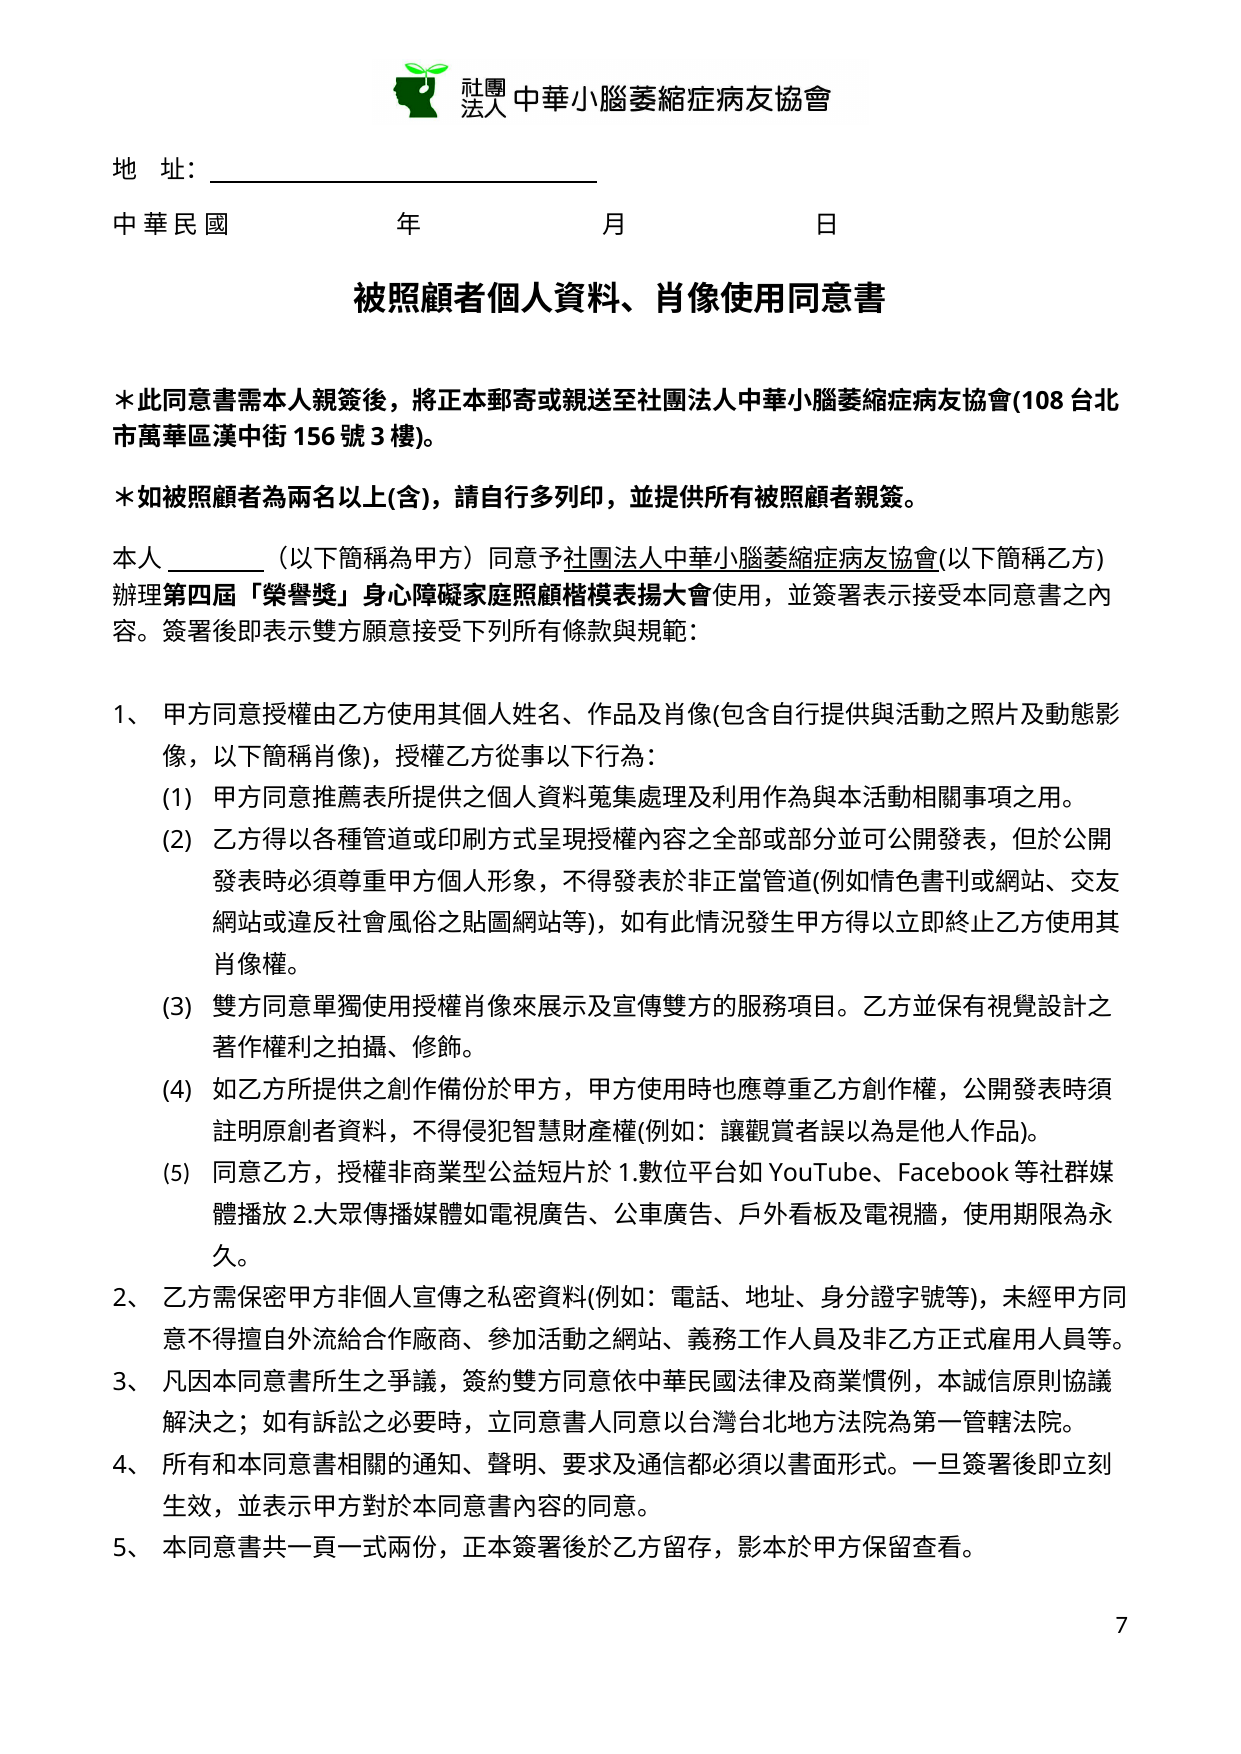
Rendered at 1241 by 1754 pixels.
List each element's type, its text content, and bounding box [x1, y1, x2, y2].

list 乙方得以各種管道或印刷方式呈現授權內容之全部或部分並可公開發表，但於公開發表時必須尊重甲方個人形象，不得發表於非正當管道(例如情色書刊或網站、交友網站或違反社會風俗之貼圖網站等)，如有此情況發生甲方得以立即終止乙方使用其肖像權。 [162, 819, 1128, 981]
text ＊如被照顧者為兩名以上(含)，請自行多列印，並提供所有被照顧者親簽。 [112, 478, 1128, 514]
text 本人 （以下簡稱為甲方）同意予社團法人中華小腦萎縮症病友協會(以下簡稱乙方)辦理第四屆「榮譽獎」身心障礙家庭照顧楷模表揚大會使用，並簽署表示接受本同意書之內容。簽署後即表示雙方願意接受下列所有條款與規範： [112, 539, 1128, 648]
list 雙方同意單獨使用授權肖像來展示及宣傳雙方的服務項目。乙方並保有視覺設計之著作權利之拍攝、修飾。 [162, 986, 1128, 1064]
picture [371, 59, 869, 125]
text 中 華 民 國 年 月 日 [112, 204, 1128, 241]
list 本同意書共一頁一式兩份，正本簽署後於乙方留存，影本於甲方保留查看。 [112, 1528, 1128, 1564]
list 所有和本同意書相關的通知、聲明、要求及通信都必須以書面形式。一旦簽署後即立刻生效，並表示甲方對於本同意書內容的同意。 [112, 1444, 1128, 1522]
list 同意乙方，授權非商業型公益短片於1.數位平台如YouTube、Facebook等社群媒體播放2.大眾傳播媒體如電視廣告、公車廣告、戶外看板及電視牆，使用期限為永久。 [162, 1153, 1128, 1272]
list 甲方同意授權由乙方使用其個人姓名、作品及肖像(包含自行提供與活動之照片及動態影像，以下簡稱肖像)，授權乙方從事以下行為： [112, 694, 1128, 772]
text 被照顧者個人資料、肖像使用同意書 [112, 271, 1128, 319]
text 地 址： [112, 150, 1128, 186]
list 乙方需保密甲方非個人宣傳之私密資料(例如：電話、地址、身分證字號等)，未經甲方同意不得擅自外流給合作廠商、參加活動之網站、義務工作人員及非乙方正式雇用人員等。 [112, 1278, 1128, 1356]
list 甲方同意推薦表所提供之個人資料蒐集處理及利用作為與本活動相關事項之用。 [162, 778, 1128, 814]
list 凡因本同意書所生之爭議，簽約雙方同意依中華民國法律及商業慣例，本誠信原則協議解決之；如有訴訟之必要時，立同意書人同意以台灣台北地方法院為第一管轄法院。 [112, 1361, 1128, 1439]
list 如乙方所提供之創作備份於甲方，甲方使用時也應尊重乙方創作權，公開發表時須註明原創者資料，不得侵犯智慧財產權(例如：讓觀賞者誤以為是他人作品)。 [162, 1069, 1128, 1147]
text ＊此同意書需本人親簽後，將正本郵寄或親送至社團法人中華小腦萎縮症病友協會(108台北市萬華區漢中街156號3樓)。 [112, 380, 1128, 453]
